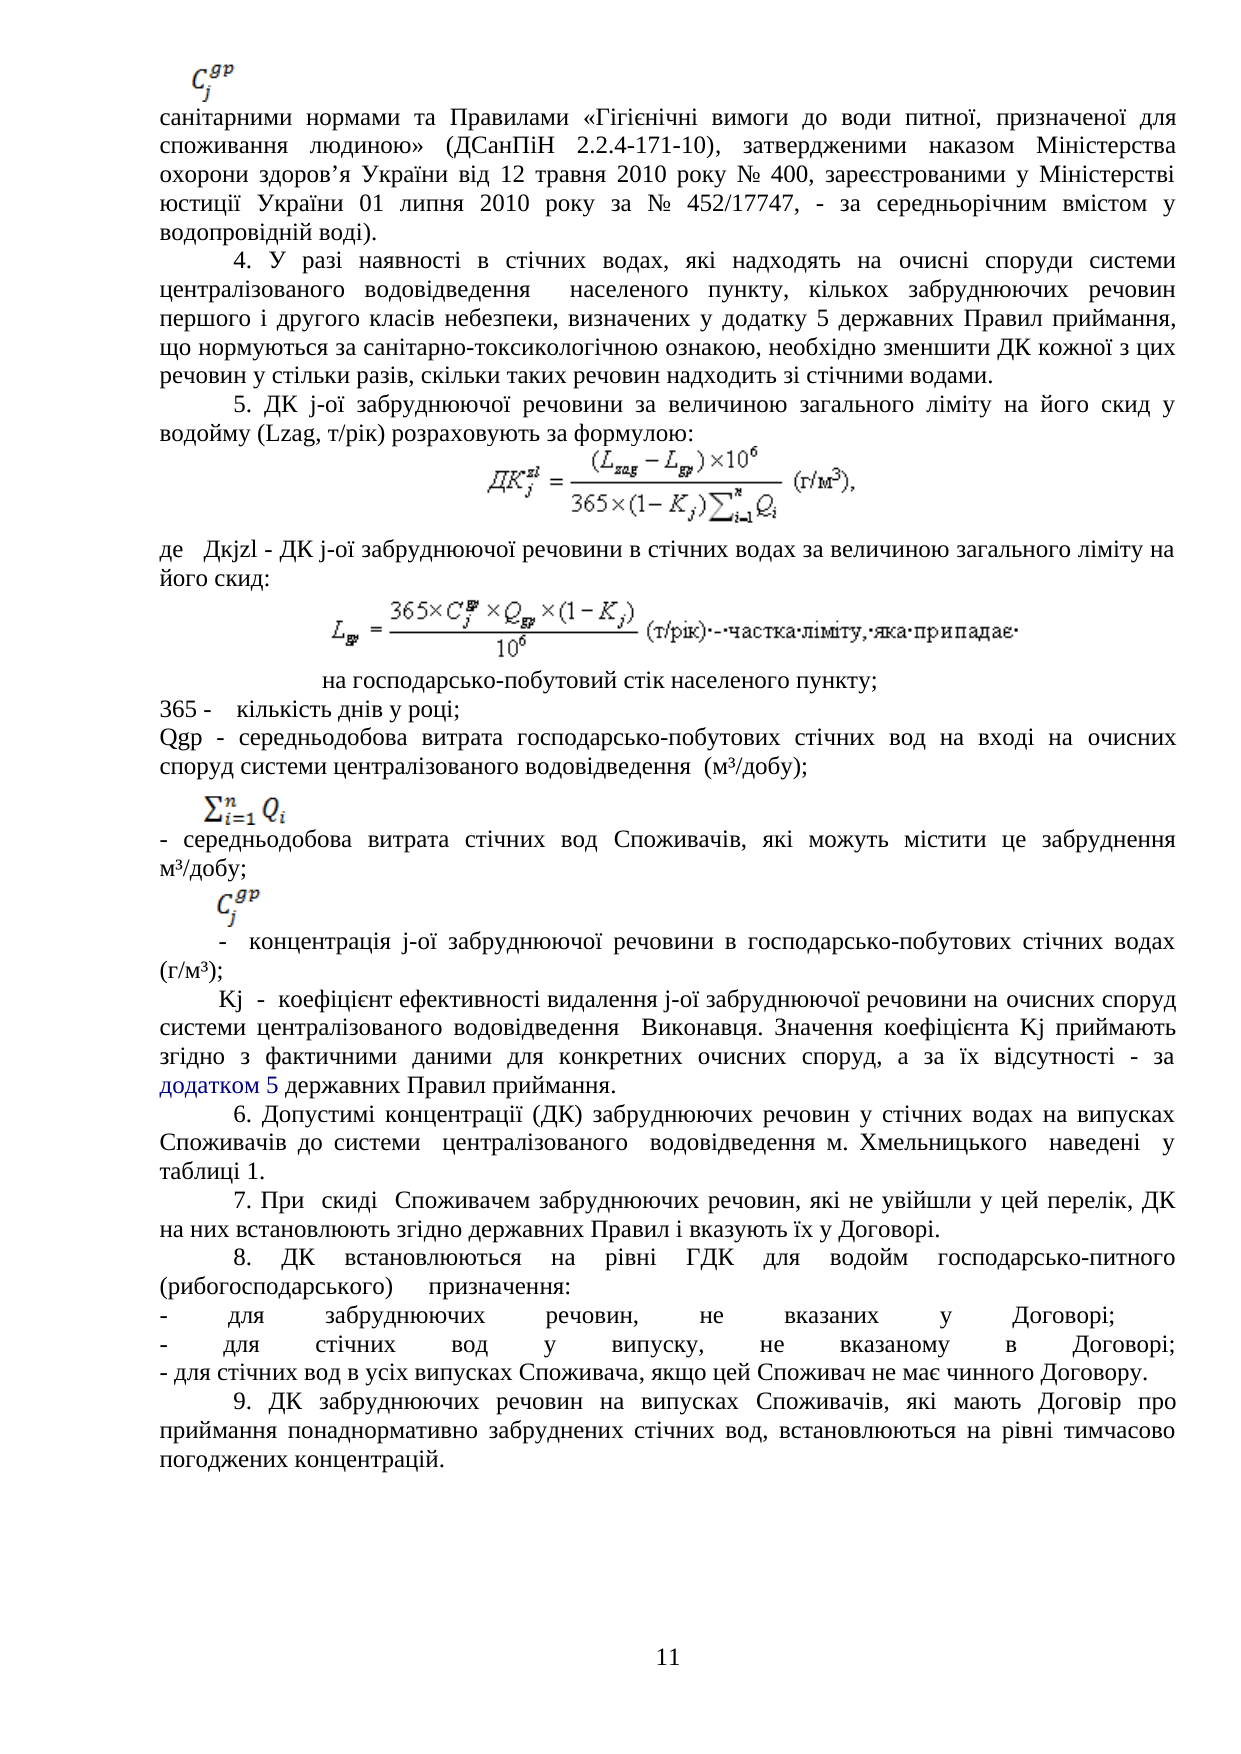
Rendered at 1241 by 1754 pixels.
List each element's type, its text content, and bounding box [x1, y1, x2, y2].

text - концентрація j-ої забруднюючої речовини в господарсько-побутових стічних водах (г/м³); [159, 882, 1176, 984]
text Qgp - середньодобова витрата господарсько-побутових стічних вод на вході на очисних споруд системи централізованого водовідведення (м³/добу); [159, 722, 1176, 780]
text Kj - коефіцієнт ефективності видалення j-ої забруднюючої речовини на очисних споруд системи централізованого водовідведення Виконавця. Значення коефіцієнта Kj приймають згідно з фактичними даними для конкретних очисних споруд, а за їх відсутності - за додатком 5 державних Правил приймання. [159, 984, 1176, 1099]
text 6. Допустимі концентрації (ДК) забруднюючих речовин у стічних водах на випусках Споживачів до системи централізованого водовідведення м. Хмельницького наведені у таблиці 1. [159, 1099, 1176, 1185]
text на господарсько-побутовий стік населеного пункту; [159, 592, 1176, 694]
picture [318, 591, 1018, 665]
text 7. При скиді Споживачем забруднюючих речовин, які не увійшли у цей перелік, ДК на них встановлюють згідно державних Правил і вказують їх у Договорі. [159, 1185, 1176, 1242]
text санітарними нормами та Правилами «Гігієнічні вимоги до води питної, призначеної для споживання людиною» (ДСанПіН 2.2.4-171-10), затвердженими наказом Міністерства охорони здоров’я України від 12 травня 2010 року № 400, зареєстрованими у Міністерстві юстиції України 01 липня 2010 року за № 452/17747, - за середньорічним вмістом у водопровідній воді). [159, 51, 1176, 246]
text 365 - кількість днів у році; [159, 694, 1176, 722]
text 9. ДК забруднюючих речовин на випусках Споживачів, які мають Договір про приймання понаднормативно забруднених стічних вод, встановлюються на рівні тимчасово погоджених концентрацій. [159, 1386, 1176, 1472]
text 4. У разі наявності в стічних водах, які надходять на очисні споруди системи централізованого водовідведення населеного пункту, кількох забруднюючих речовин першого і другого класів небезпеки, визначених у додатку 5 державних Правил приймання, що нормуються за санітарно-токсикологічною ознакою, необхідно зменшити ДК кожної з цих речовин у стільки разів, скільки таких речовин надходить зі стічними водами. [159, 246, 1176, 389]
text - середньодобова витрата стічних вод Споживачів, які можуть містити це забруднення м³/добу; [159, 780, 1176, 882]
text 5. ДК j-ої забруднюючої речовини за величиною загального ліміту на його скид у водойму (Lzag, т/рік) розраховують за формулою: [159, 389, 1176, 447]
text де Дкjzl - ДК j-ої забруднюючої речовини в стічних водах за величиною загального ліміту на його скид: [159, 447, 1176, 592]
picture [480, 446, 856, 534]
text 8. ДК встановлюються на рівні ГДК для водойм господарсько-питного (рибогосподарського) призначення: - для забруднюючих речовин, не вказаних у Договорі; - для стічних вод у випуску, не вказаному в Договорі; - для стічних вод в усіх випусках Споживача, якщо цей Споживач не має чинного Договору. [159, 1242, 1176, 1386]
